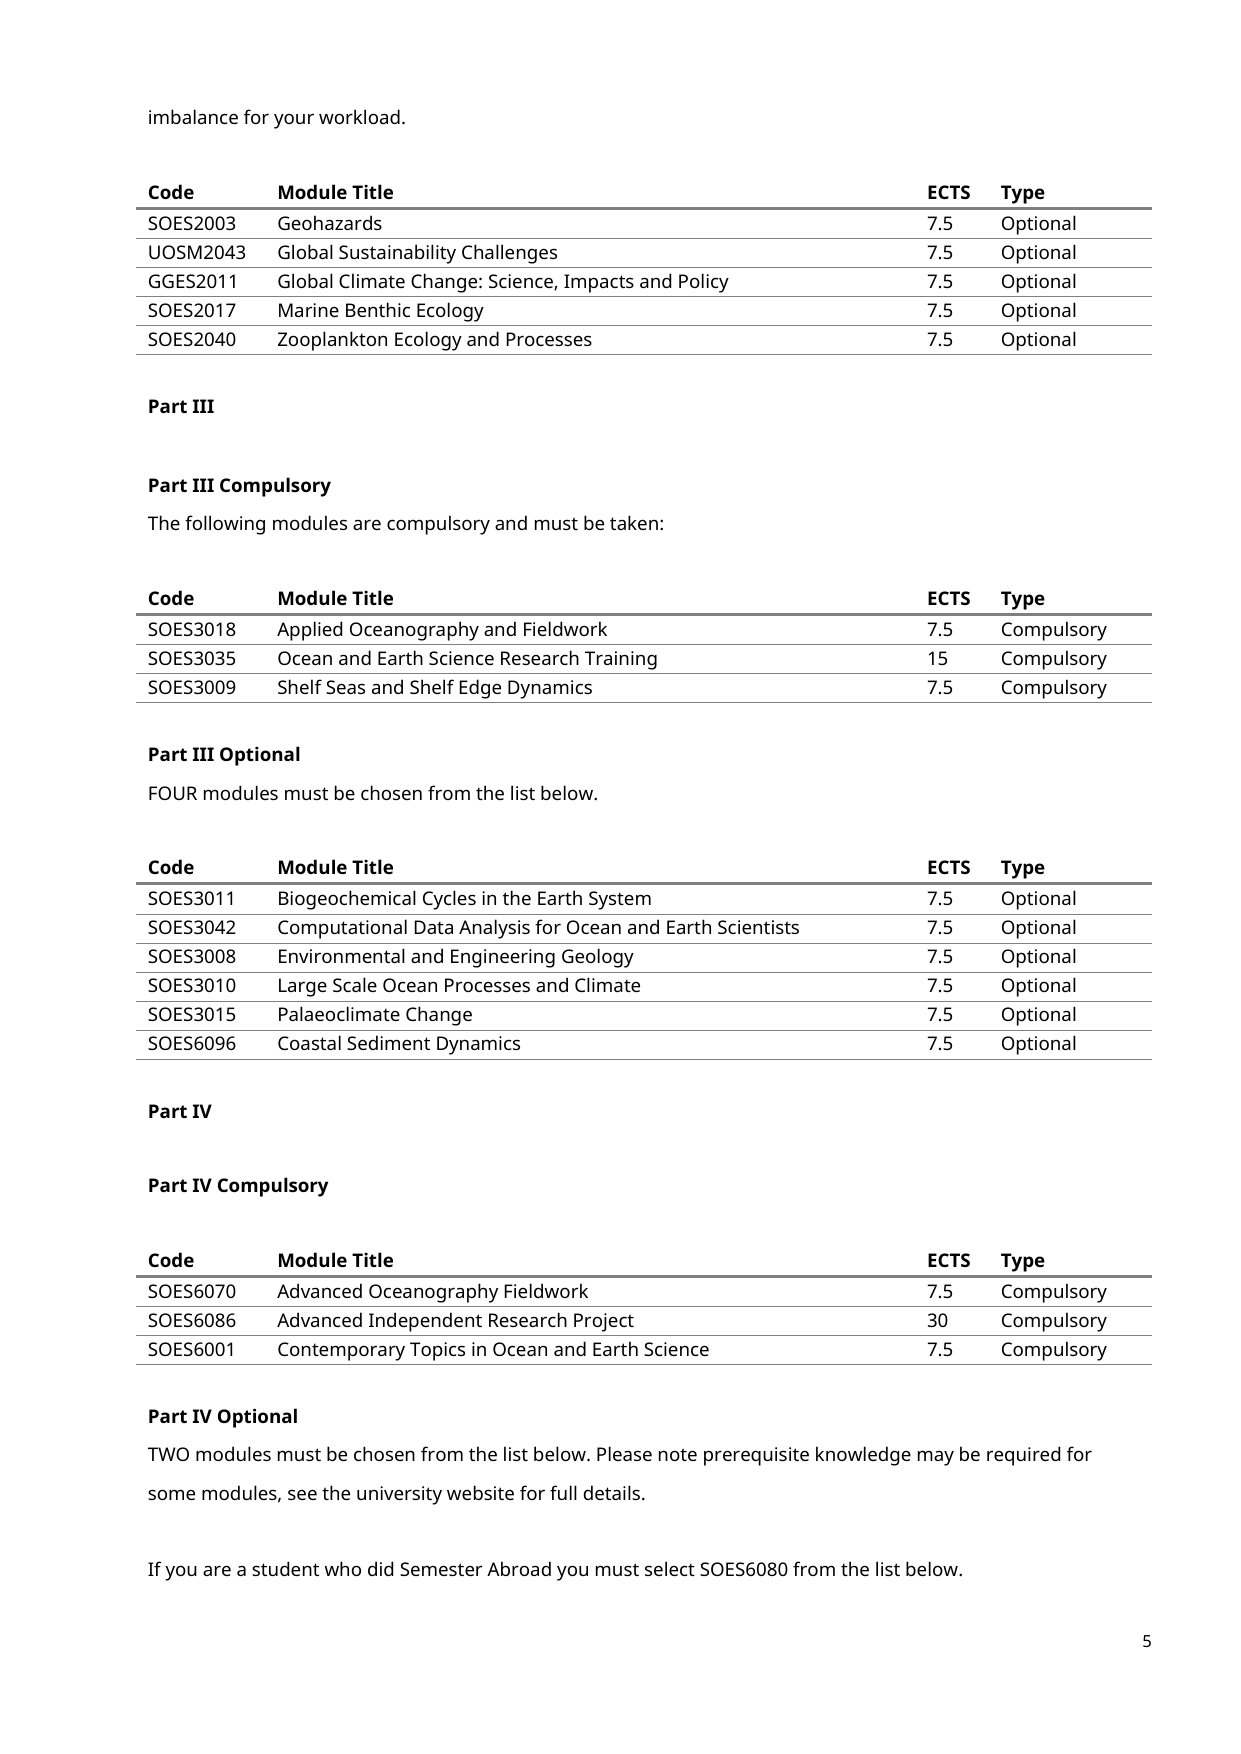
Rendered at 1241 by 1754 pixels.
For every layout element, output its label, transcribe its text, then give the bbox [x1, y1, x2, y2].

table_cell ECTS [916, 585, 989, 613]
table_cell SOES6070 [136, 1278, 266, 1306]
table_cell Part III Compulsory The following modules are compulsory and must be taken: [136, 472, 1152, 585]
table_cell Optional [989, 885, 1152, 913]
table_cell 7.5 [916, 885, 989, 913]
table_cell Advanced Independent Research Project [266, 1307, 916, 1335]
table_cell Optional [989, 268, 1152, 296]
table_cell SOES3015 [136, 1002, 266, 1030]
table_cell Applied Oceanography and Fieldwork [266, 616, 916, 644]
table_cell Ocean and Earth Science Research Training [266, 645, 916, 673]
table_cell Optional [989, 297, 1152, 325]
table_cell Geohazards [266, 210, 916, 238]
table_cell SOES3042 [136, 915, 266, 942]
table_cell 15 [916, 645, 989, 673]
table_cell Part III Optional FOUR modules must be chosen from the list below. [136, 703, 1152, 854]
table_cell SOES3035 [136, 645, 266, 673]
table_cell Optional [989, 915, 1152, 942]
table_cell ECTS [916, 179, 989, 207]
table_cell SOES6096 [136, 1031, 266, 1059]
table_cell Code [136, 854, 266, 882]
table_cell GGES2011 [136, 268, 266, 296]
table_cell SOES3008 [136, 944, 266, 972]
table_cell Global Sustainability Challenges [266, 239, 916, 267]
table_cell SOES2040 [136, 326, 266, 354]
table_cell Compulsory [989, 1307, 1152, 1335]
table_cell Compulsory [989, 674, 1152, 702]
table_cell Optional [989, 1031, 1152, 1059]
table_cell UOSM2043 [136, 239, 266, 267]
table_cell Type [989, 1247, 1152, 1275]
table_cell 7.5 [916, 915, 989, 942]
table_cell 7.5 [916, 1336, 989, 1364]
table_cell Module Title [266, 854, 916, 882]
table_cell SOES3018 [136, 616, 266, 644]
table_cell Marine Benthic Ecology [266, 297, 916, 325]
table_cell Global Climate Change: Science, Impacts and Policy [266, 268, 916, 296]
table_cell Module Title [266, 1247, 916, 1275]
table_cell Module Title [266, 585, 916, 613]
table_cell 7.5 [916, 326, 989, 354]
table_cell Compulsory [989, 645, 1152, 673]
table_cell SOES6086 [136, 1307, 266, 1335]
table_cell Compulsory [989, 1336, 1152, 1364]
table_cell ECTS [916, 1247, 989, 1275]
table_cell Part III [136, 355, 1152, 472]
table_cell 7.5 [916, 210, 989, 238]
table_cell Optional [989, 239, 1152, 267]
table_cell Large Scale Ocean Processes and Climate [266, 973, 916, 1001]
table_cell Module Title [266, 179, 916, 207]
table_cell Part IV Compulsory [136, 1134, 1152, 1247]
table_cell Compulsory [989, 1278, 1152, 1306]
table_cell 7.5 [916, 239, 989, 267]
table_cell Shelf Seas and Shelf Edge Dynamics [266, 674, 916, 702]
table_cell Part IV [136, 1060, 1152, 1134]
table_cell 7.5 [916, 1278, 989, 1306]
table_cell 7.5 [916, 674, 989, 702]
table_cell SOES2003 [136, 210, 266, 238]
table_cell Optional [989, 326, 1152, 354]
table_cell 7.5 [916, 297, 989, 325]
table_cell 7.5 [916, 973, 989, 1001]
table_cell Optional [989, 210, 1152, 238]
table_cell imbalance for your workload. [136, 104, 1152, 179]
table_cell Optional [989, 973, 1152, 1001]
table_cell Part IV Optional TWO modules must be chosen from the list below. Please note prerequisite knowledge may be required for some modules, see the university website for full details. If you are a student who did Semester Abroad you must select SOES6080 from the list below. [136, 1365, 1152, 1620]
table_cell Palaeoclimate Change [266, 1002, 916, 1030]
table_cell 7.5 [916, 268, 989, 296]
table_cell Coastal Sediment Dynamics [266, 1031, 916, 1059]
table_cell 30 [916, 1307, 989, 1335]
table_cell Environmental and Engineering Geology [266, 944, 916, 972]
table_cell ECTS [916, 854, 989, 882]
table_cell 7.5 [916, 616, 989, 644]
table_cell 7.5 [916, 944, 989, 972]
table_cell Biogeochemical Cycles in the Earth System [266, 885, 916, 913]
table_cell Code [136, 585, 266, 613]
table_cell 7.5 [916, 1002, 989, 1030]
table_cell SOES3009 [136, 674, 266, 702]
table_cell Type [989, 179, 1152, 207]
table_cell SOES6001 [136, 1336, 266, 1364]
table_cell Code [136, 1247, 266, 1275]
table_cell Type [989, 854, 1152, 882]
table_cell Zooplankton Ecology and Processes [266, 326, 916, 354]
table_cell SOES2017 [136, 297, 266, 325]
table_cell 7.5 [916, 1031, 989, 1059]
table_cell Type [989, 585, 1152, 613]
table_cell Advanced Oceanography Fieldwork [266, 1278, 916, 1306]
table_cell Optional [989, 1002, 1152, 1030]
table_cell SOES3010 [136, 973, 266, 1001]
table_cell Contemporary Topics in Ocean and Earth Science [266, 1336, 916, 1364]
table_cell Compulsory [989, 616, 1152, 644]
table_cell SOES3011 [136, 885, 266, 913]
table_cell Code [136, 179, 266, 207]
table_cell Computational Data Analysis for Ocean and Earth Scientists [266, 915, 916, 942]
table_cell Optional [989, 944, 1152, 972]
